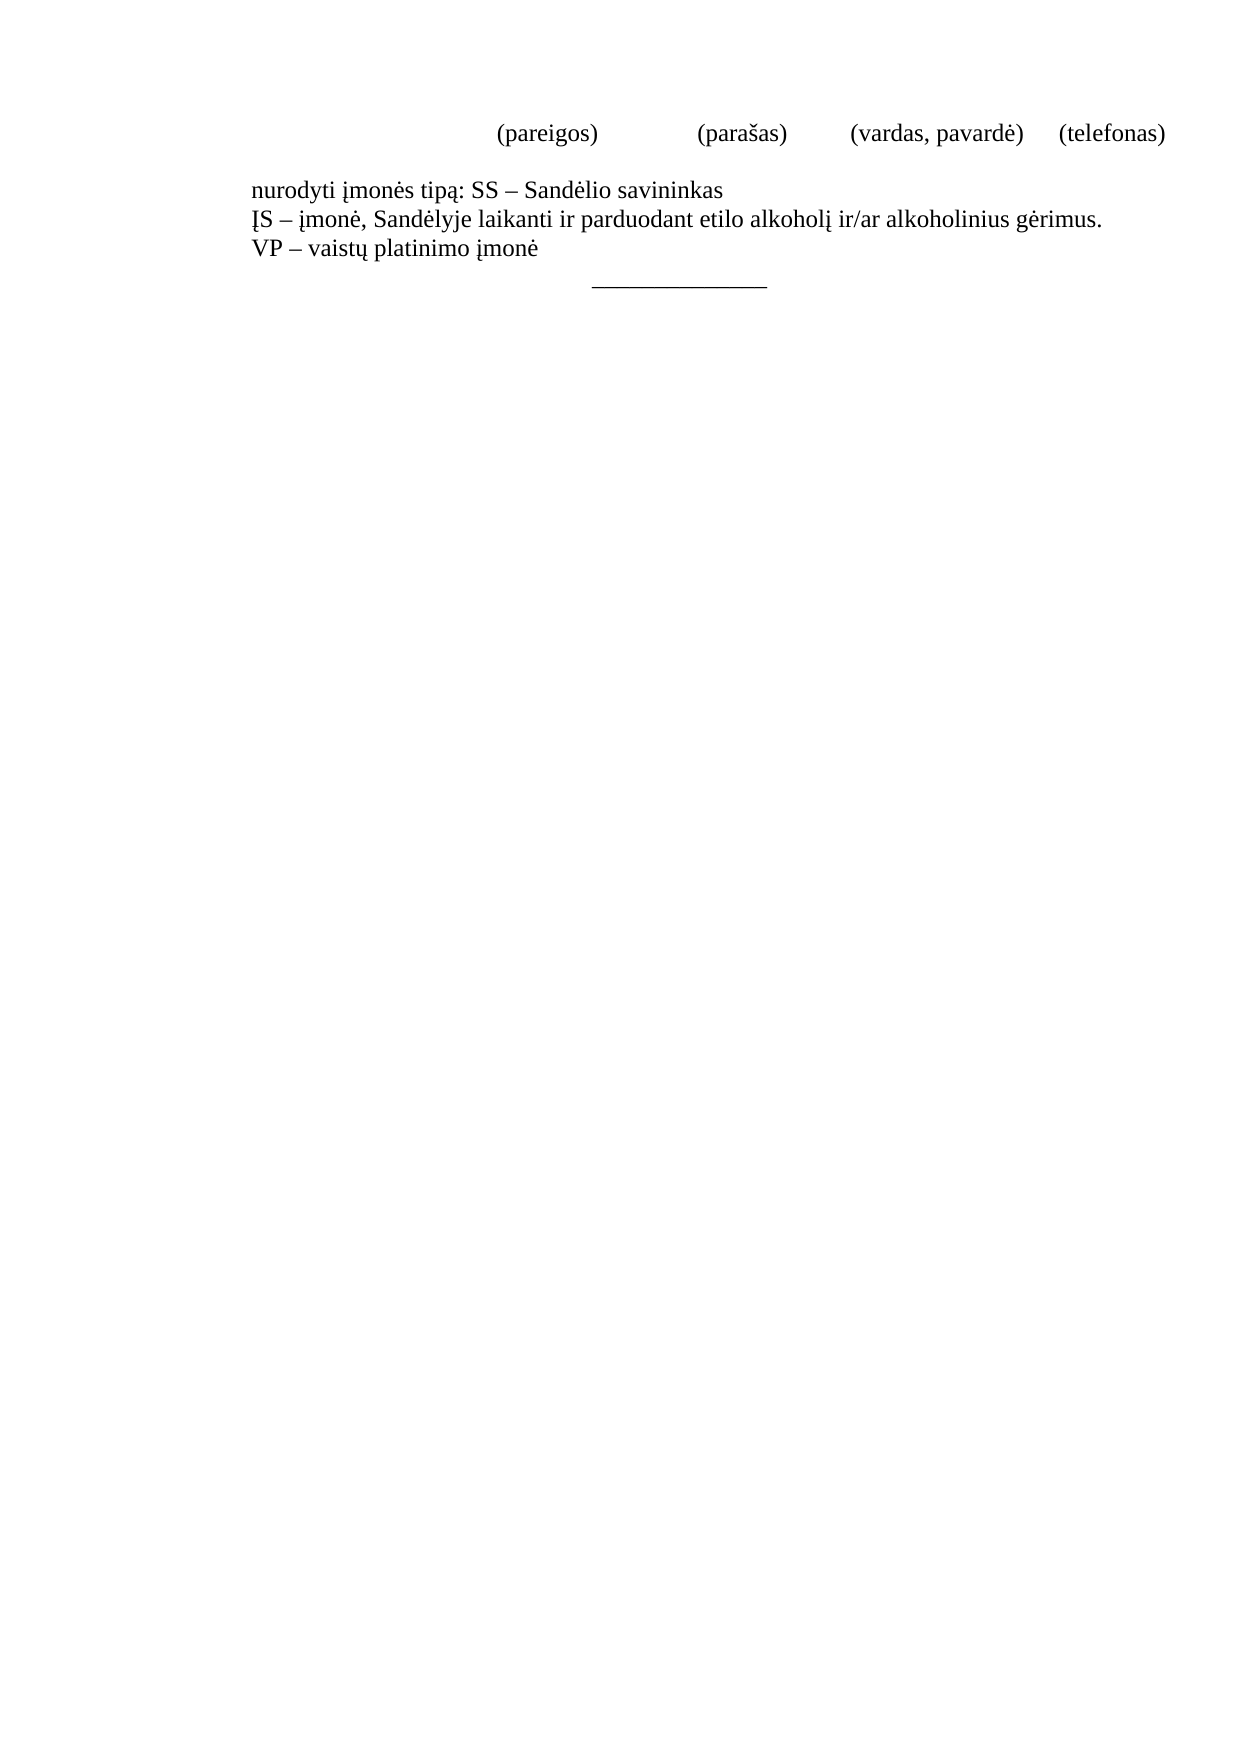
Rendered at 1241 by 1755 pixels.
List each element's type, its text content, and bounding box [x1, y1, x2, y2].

text (pareigos) (parašas) (vardas, pavardė) (telefonas) [177, 118, 1181, 147]
text ĮS – įmonė, Sandėlyje laikanti ir parduodant etilo alkoholį ir/ar alkoholinius gėrimus. [177, 204, 1181, 233]
text VP – vaistų platinimo įmonė [177, 233, 1181, 262]
text ______________ [177, 262, 1181, 291]
text nurodyti įmonės tipą: SS – Sandėlio savininkas [177, 176, 1181, 204]
